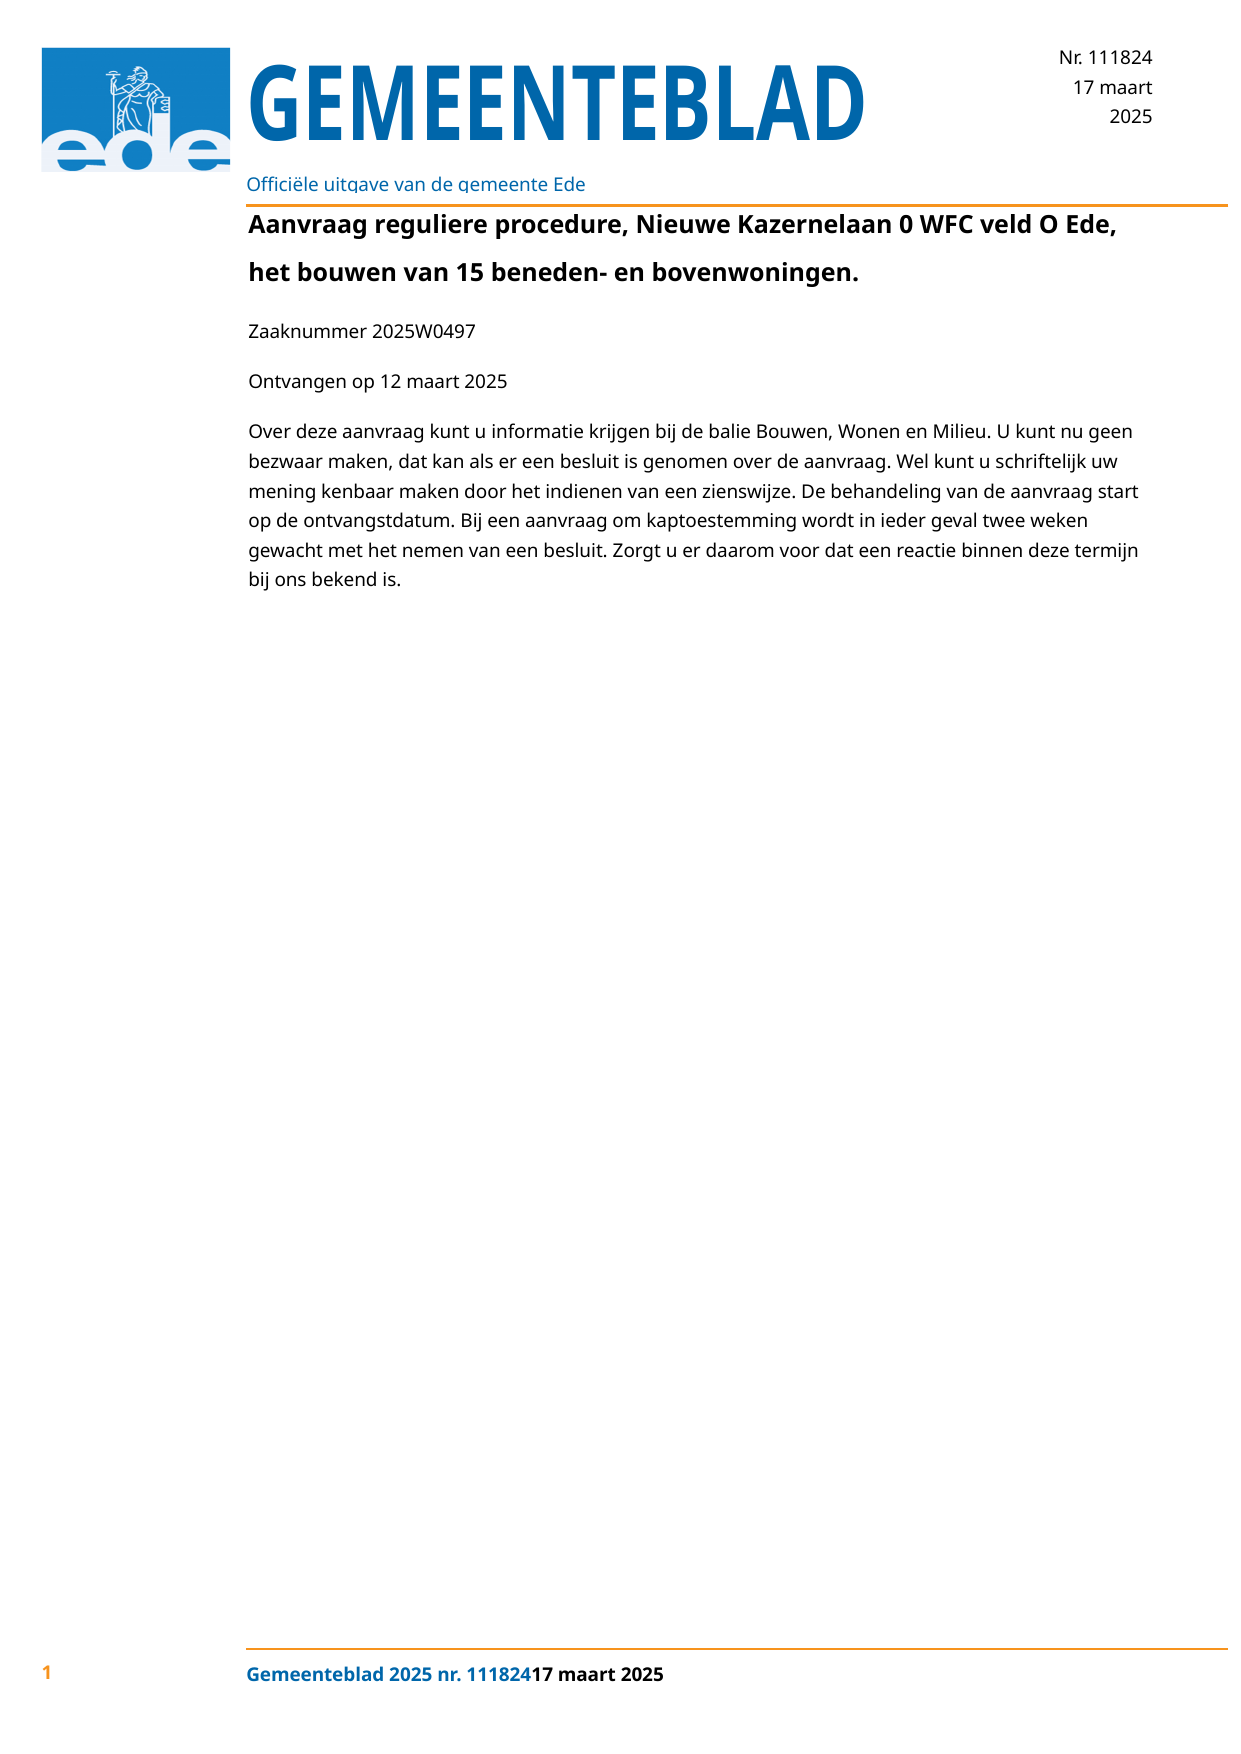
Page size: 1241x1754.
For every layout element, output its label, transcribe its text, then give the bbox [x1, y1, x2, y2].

text Aanvraag reguliere procedure, Nieuwe Kazernelaan 0 WFC veld O Ede, het bouwen van 15 beneden- en bovenwoningen. [248, 207, 1152, 288]
text Ontvangen op 12 maart 2025 [248, 368, 1152, 394]
picture [41, 47, 231, 172]
text Zaaknummer 2025W0497 [248, 318, 1152, 344]
text Over deze aanvraag kunt u informatie krijgen bij de balie Bouwen, Wonen en Milieu. U kunt nu geen bezwaar maken, dat kan als er een besluit is genomen over de aanvraag. Wel kunt u schriftelijk uw mening kenbaar maken door het indienen van een zienswijze. De behandeling van de aanvraag start op de ontvangstdatum. Bij een aanvraag om kaptoestemming wordt in ieder geval twee weken gewacht met het nemen van een besluit. Zorgt u er daarom voor dat een reactie binnen deze termijn bij ons bekend is. [248, 419, 1152, 592]
